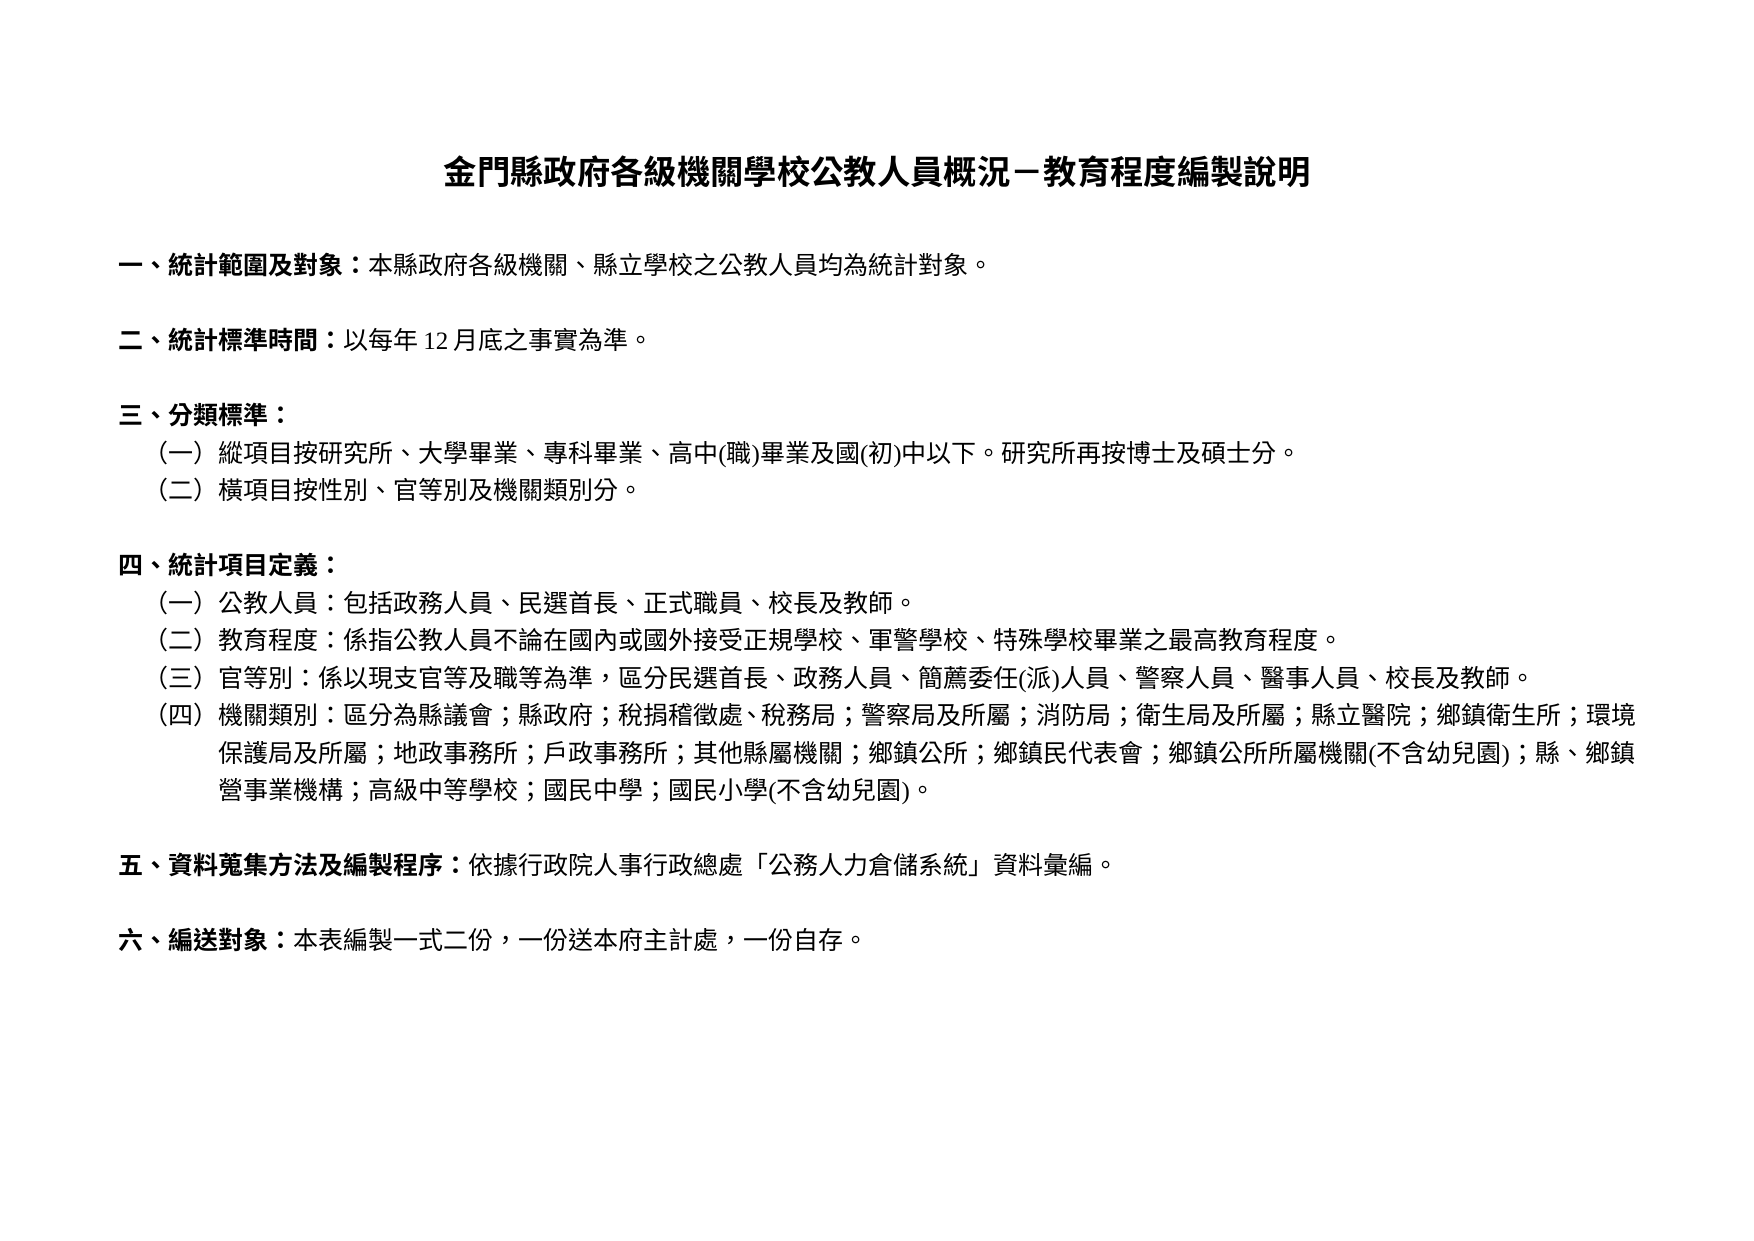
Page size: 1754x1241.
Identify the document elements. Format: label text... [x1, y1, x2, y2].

text 六、編送對象：本表編製一式二份，一份送本府主計處，一份自存。 [118, 920, 1636, 958]
text 二、統計標準時間：以每年12月底之事實為準。 [118, 320, 1636, 358]
text （一）縱項目按研究所、大學畢業、專科畢業、高中(職)畢業及國(初)中以下。研究所再按博士及碩士分。 [143, 433, 1636, 470]
text 金門縣政府各級機關學校公教人員概況－教育程度編製說明 [118, 133, 1636, 208]
text 四、統計項目定義： [118, 545, 1636, 583]
text 三、分類標準： [118, 395, 1636, 433]
text （二）橫項目按性別、官等別及機關類別分。 [143, 470, 1636, 508]
text （二）教育程度：係指公教人員不論在國內或國外接受正規學校、軍警學校、特殊學校畢業之最高教育程度。 [143, 620, 1636, 658]
text （四）機關類別：區分為縣議會；縣政府；稅捐稽徵處、稅務局；警察局及所屬；消防局；衛生局及所屬；縣立醫院；鄉鎮衛生所；環境保護局及所屬；地政事務所；戶政事務所；其他縣屬機關；鄉鎮公所；鄉鎮民代表會；鄉鎮公所所屬機關(不含幼兒園)；縣、鄉鎮營事業機構；高級中等學校；國民中學；國民小學(不含幼兒園)。 [143, 695, 1636, 808]
text 五、資料蒐集方法及編製程序：依據行政院人事行政總處「公務人力倉儲系統」資料彙編。 [118, 845, 1636, 883]
text （一）公教人員：包括政務人員、民選首長、正式職員、校長及教師。 [143, 583, 1636, 620]
text 一、統計範圍及對象：本縣政府各級機關、縣立學校之公教人員均為統計對象。 [118, 245, 1636, 283]
text （三）官等別：係以現支官等及職等為準，區分民選首長、政務人員、簡薦委任(派)人員、警察人員、醫事人員、校長及教師。 [143, 658, 1636, 695]
